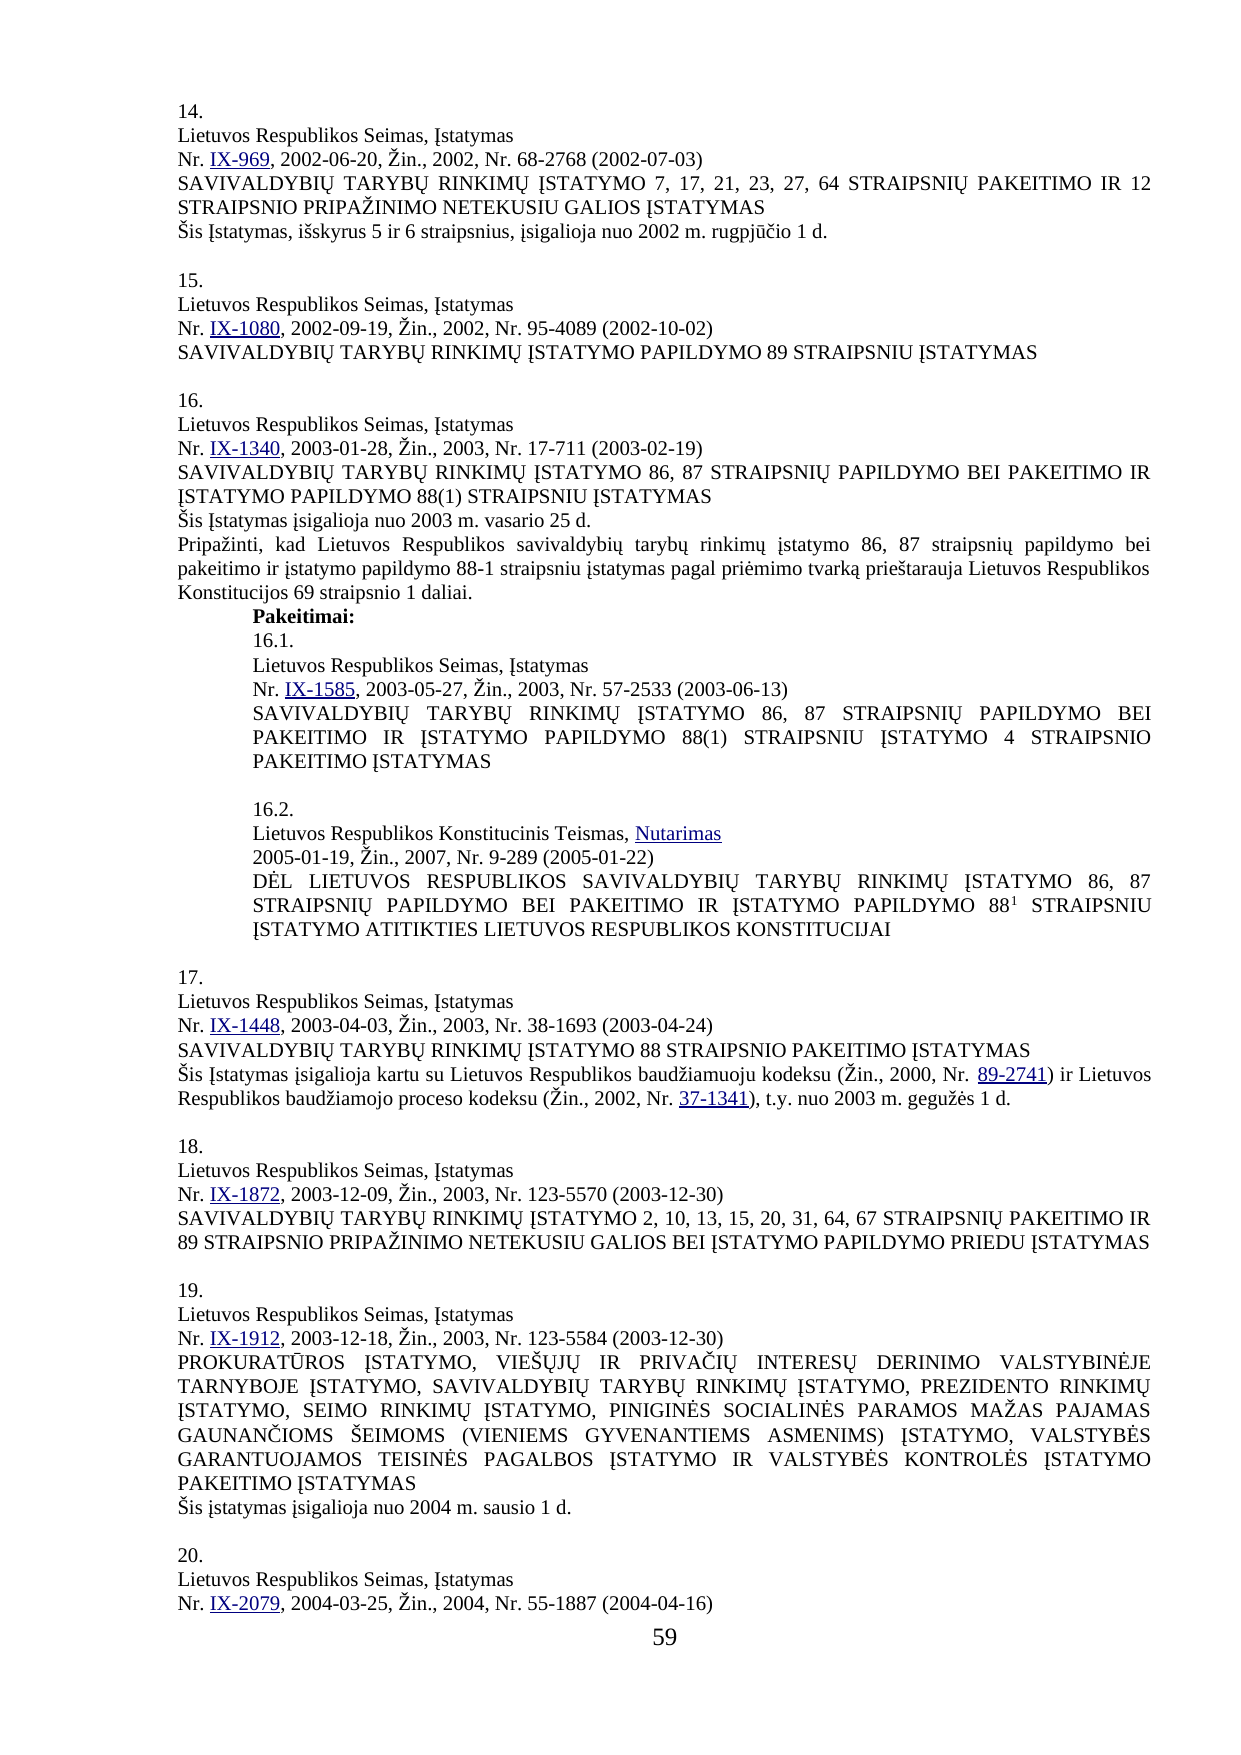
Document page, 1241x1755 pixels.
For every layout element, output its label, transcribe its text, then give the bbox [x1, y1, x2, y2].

text Pakeitimai: [177, 604, 1152, 628]
text Nr. IX-1585, 2003-05-27, Žin., 2003, Nr. 57-2533 (2003-06-13) [177, 677, 1152, 701]
text 15. [177, 267, 1152, 292]
text 16.2. [177, 797, 1152, 821]
text 16.1. [177, 628, 1152, 652]
text SAVIVALDYBIŲ TARYBŲ RINKIMŲ ĮSTATYMO 7, 17, 21, 23, 27, 64 STRAIPSNIŲ PAKEITIMO IR 12 STRAIPSNIO PRIPAŽINIMO NETEKUSIU GALIOS ĮSTATYMAS [177, 171, 1152, 219]
text Nr. IX-1912, 2003-12-18, Žin., 2003, Nr. 123-5584 (2003-12-30) [177, 1326, 1152, 1350]
text Nr. IX-1340, 2003-01-28, Žin., 2003, Nr. 17-711 (2003-02-19) [177, 436, 1152, 460]
text Lietuvos Respublikos Seimas, Įstatymas [177, 989, 1152, 1013]
text Nr. IX-1080, 2002-09-19, Žin., 2002, Nr. 95-4089 (2002-10-02) [177, 316, 1152, 340]
text SAVIVALDYBIŲ TARYBŲ RINKIMŲ ĮSTATYMO 88 STRAIPSNIO PAKEITIMO ĮSTATYMAS [177, 1037, 1152, 1062]
text SAVIVALDYBIŲ TARYBŲ RINKIMŲ ĮSTATYMO 2, 10, 13, 15, 20, 31, 64, 67 STRAIPSNIŲ PAKEITIMO IR 89 STRAIPSNIO PRIPAŽINIMO NETEKUSIU GALIOS BEI ĮSTATYMO PAPILDYMO PRIEDU ĮSTATYMAS [177, 1206, 1152, 1254]
text 2005-01-19, Žin., 2007, Nr. 9-289 (2005-01-22) [177, 845, 1152, 869]
text PROKURATŪROS ĮSTATYMO, VIEŠŲJŲ IR PRIVAČIŲ INTERESŲ DERINIMO VALSTYBINĖJE TARNYBOJE ĮSTATYMO, SAVIVALDYBIŲ TARYBŲ RINKIMŲ ĮSTATYMO, PREZIDENTO RINKIMŲ ĮSTATYMO, SEIMO RINKIMŲ ĮSTATYMO, PINIGINĖS SOCIALINĖS PARAMOS MAŽAS PAJAMAS GAUNANČIOMS ŠEIMOMS (VIENIEMS GYVENANTIEMS ASMENIMS) ĮSTATYMO, VALSTYBĖS GARANTUOJAMOS TEISINĖS PAGALBOS ĮSTATYMO IR VALSTYBĖS KONTROLĖS ĮSTATYMO PAKEITIMO ĮSTATYMAS [177, 1350, 1152, 1495]
text SAVIVALDYBIŲ TARYBŲ RINKIMŲ ĮSTATYMO 86, 87 STRAIPSNIŲ PAPILDYMO BEI PAKEITIMO IR ĮSTATYMO PAPILDYMO 88(1) STRAIPSNIU ĮSTATYMO 4 STRAIPSNIO PAKEITIMO ĮSTATYMAS [252, 701, 1152, 773]
text Pripažinti, kad Lietuvos Respublikos savivaldybių tarybų rinkimų įstatymo 86, 87 straipsnių papildymo bei pakeitimo ir įstatymo papildymo 88-1 straipsniu įstatymas pagal priėmimo tvarką prieštarauja Lietuvos Respublikos Konstitucijos 69 straipsnio 1 daliai. [177, 532, 1152, 604]
text DĖL LIETUVOS RESPUBLIKOS SAVIVALDYBIŲ TARYBŲ RINKIMŲ ĮSTATYMO 86, 87 STRAIPSNIŲ PAPILDYMO BEI PAKEITIMO IR ĮSTATYMO PAPILDYMO 881 STRAIPSNIU ĮSTATYMO ATITIKTIES LIETUVOS RESPUBLIKOS KONSTITUCIJAI [252, 869, 1152, 941]
text Lietuvos Respublikos Seimas, Įstatymas [177, 652, 1152, 677]
text Šis Įstatymas įsigalioja kartu su Lietuvos Respublikos baudžiamuoju kodeksu (Žin., 2000, Nr. 89-2741) ir Lietuvos Respublikos baudžiamojo proceso kodeksu (Žin., 2002, Nr. 37-1341), t.y. nuo 2003 m. gegužės 1 d. [177, 1062, 1152, 1110]
text Lietuvos Respublikos Seimas, Įstatymas [177, 123, 1152, 147]
text Lietuvos Respublikos Seimas, Įstatymas [177, 1302, 1152, 1326]
text 19. [177, 1278, 1152, 1302]
text 18. [177, 1134, 1152, 1158]
text Šis įstatymas įsigalioja nuo 2004 m. sausio 1 d. [177, 1495, 1152, 1519]
text 16. [177, 388, 1152, 412]
text SAVIVALDYBIŲ TARYBŲ RINKIMŲ ĮSTATYMO PAPILDYMO 89 STRAIPSNIU ĮSTATYMAS [177, 340, 1152, 364]
text Nr. IX-969, 2002-06-20, Žin., 2002, Nr. 68-2768 (2002-07-03) [177, 147, 1152, 171]
text 14. [177, 99, 1152, 123]
text Lietuvos Respublikos Seimas, Įstatymas [177, 1158, 1152, 1182]
text Nr. IX-1448, 2003-04-03, Žin., 2003, Nr. 38-1693 (2003-04-24) [177, 1013, 1152, 1037]
text Nr. IX-2079, 2004-03-25, Žin., 2004, Nr. 55-1887 (2004-04-16) [177, 1591, 1152, 1615]
text Nr. IX-1872, 2003-12-09, Žin., 2003, Nr. 123-5570 (2003-12-30) [177, 1182, 1152, 1206]
text 20. [177, 1543, 1152, 1567]
text Lietuvos Respublikos Seimas, Įstatymas [177, 1567, 1152, 1591]
text Lietuvos Respublikos Seimas, Įstatymas [177, 412, 1152, 436]
text 17. [177, 965, 1152, 989]
text Lietuvos Respublikos Konstitucinis Teismas, Nutarimas [177, 821, 1152, 845]
text Šis Įstatymas, išskyrus 5 ir 6 straipsnius, įsigalioja nuo 2002 m. rugpjūčio 1 d. [177, 219, 1152, 243]
text Šis Įstatymas įsigalioja nuo 2003 m. vasario 25 d. [177, 508, 1152, 532]
text SAVIVALDYBIŲ TARYBŲ RINKIMŲ ĮSTATYMO 86, 87 STRAIPSNIŲ PAPILDYMO BEI PAKEITIMO IR ĮSTATYMO PAPILDYMO 88(1) STRAIPSNIU ĮSTATYMAS [177, 460, 1152, 508]
text Lietuvos Respublikos Seimas, Įstatymas [177, 292, 1152, 316]
